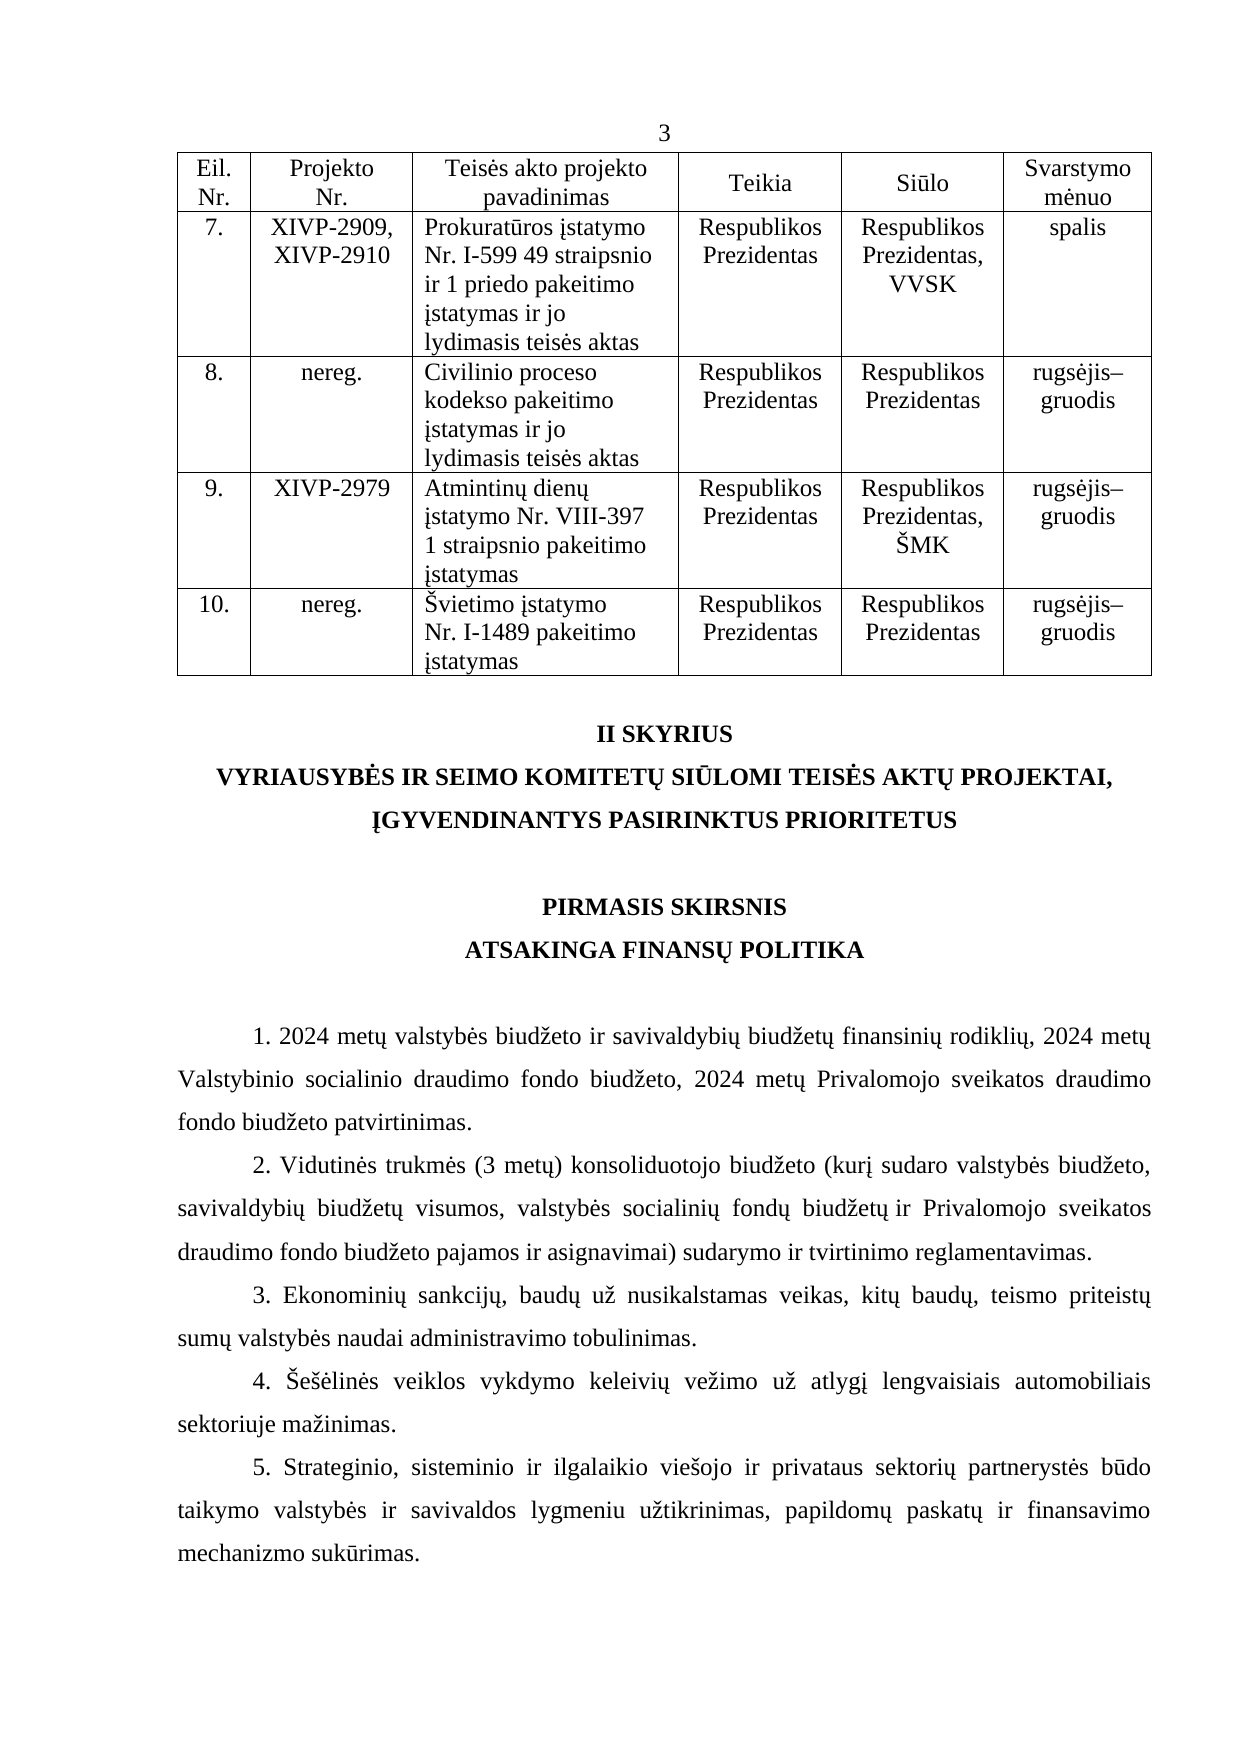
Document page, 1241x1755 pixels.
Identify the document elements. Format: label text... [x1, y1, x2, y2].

table_header Teisės akto projekto pavadinimas [413, 153, 678, 211]
table_cell Atmintinų dienų įstatymo Nr. VIII-397 1 straipsnio pakeitimo įstatymas [413, 473, 678, 588]
table_cell Prokuratūros įstatymo Nr. I-599 49 straipsnio ir 1 priedo pakeitimo įstatymas ir jo lydimasis teisės aktas [413, 212, 678, 356]
table_cell 7. [178, 212, 250, 356]
table_cell Švietimo įstatymo Nr. I-1489 pakeitimo įstatymas [413, 589, 678, 675]
text 5. Strateginio, sisteminio ir ilgalaikio viešojo ir privataus sektorių partnerystės būdo taikymo valstybės ir savivaldos lygmeniu užtikrinimas, papildomų paskatų ir finansavimo mechanizmo sukūrimas. [177, 1452, 1152, 1567]
table_cell 8. [178, 357, 250, 472]
text VYRIAUSYBĖS IR SEIMO KOMITETŲ SIŪLOMI TEISĖS AKTŲ PROJEKTAI, ĮGYVENDINANTYS PASIRINKTUS PRIORITETUS [177, 762, 1152, 834]
table_header Siūlo [842, 153, 1003, 211]
table_cell nereg. [251, 589, 412, 675]
text PIRMASIS SKIRSNIS [177, 892, 1152, 920]
text 4. Šešėlinės veiklos vykdymo keleivių vežimo už atlygį lengvaisiais automobiliais sektoriuje mažinimas. [177, 1366, 1152, 1438]
table_cell Respublikos Prezidentas [679, 357, 841, 472]
text ATSAKINGA FINANSŲ POLITIKA [177, 935, 1152, 963]
table_header Svarstymo mėnuo [1004, 153, 1151, 211]
table_cell Respublikos Prezidentas [842, 357, 1003, 472]
table_cell Civilinio proceso kodekso pakeitimo įstatymas ir jo lydimasis teisės aktas [413, 357, 678, 472]
table_cell Respublikos Prezidentas [679, 589, 841, 675]
text 1. 2024 metų valstybės biudžeto ir savivaldybių biudžetų finansinių rodiklių, 2024 metų Valstybinio socialinio draudimo fondo biudžeto, 2024 metų Privalomojo sveikatos draudimo fondo biudžeto patvirtinimas. [177, 1021, 1152, 1136]
table_cell XIVP-2979 [251, 473, 412, 588]
table_cell Respublikos Prezidentas, VVSK [842, 212, 1003, 356]
text II SKYRIUS [177, 719, 1152, 748]
table_cell Respublikos Prezidentas [679, 212, 841, 356]
text 3. Ekonominių sankcijų, baudų už nusikalstamas veikas, kitų baudų, teismo priteistų sumų valstybės naudai administravimo tobulinimas. [177, 1280, 1152, 1352]
table_cell rugsėjis–gruodis [1004, 589, 1151, 675]
table_cell spalis [1004, 212, 1151, 356]
table_header Projekto Nr. [251, 153, 412, 211]
table_cell XIVP-2909, XIVP-2910 [251, 212, 412, 356]
table_cell 9. [178, 473, 250, 588]
table_cell Respublikos Prezidentas, ŠMK [842, 473, 1003, 588]
table_cell Respublikos Prezidentas [842, 589, 1003, 675]
table_header Eil. Nr. [178, 153, 250, 211]
table_cell nereg. [251, 357, 412, 472]
table_cell rugsėjis–gruodis [1004, 357, 1151, 472]
text 2. Vidutinės trukmės (3 metų) konsoliduotojo biudžeto (kurį sudaro valstybės biudžeto, savivaldybių biudžetų visumos, valstybės socialinių fondų biudžetų ir Privalomojo sveikatos draudimo fondo biudžeto pajamos ir asignavimai) sudarymo ir tvirtinimo reglamentavimas. [177, 1150, 1152, 1265]
table_cell Respublikos Prezidentas [679, 473, 841, 588]
table_cell 10. [178, 589, 250, 675]
table_cell rugsėjis–gruodis [1004, 473, 1151, 588]
table_header Teikia [679, 153, 841, 211]
